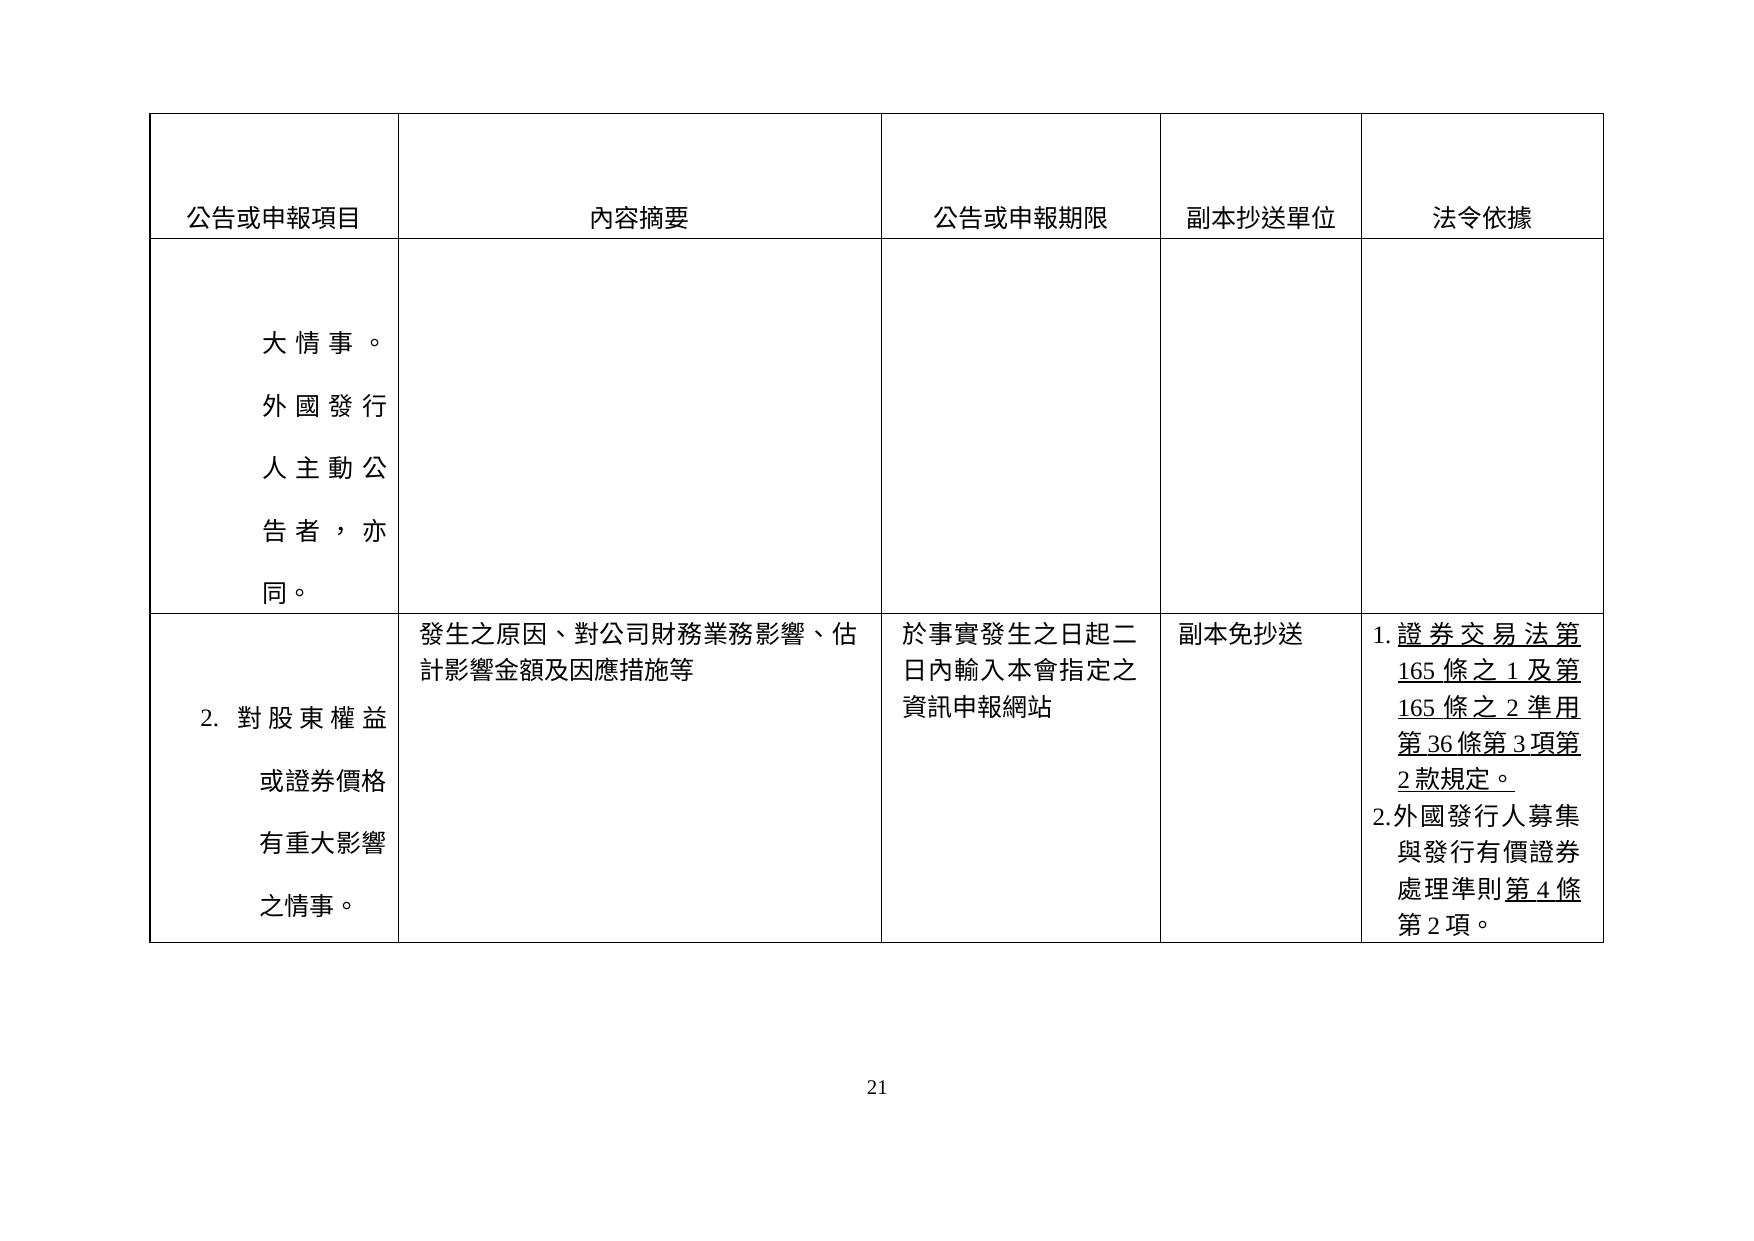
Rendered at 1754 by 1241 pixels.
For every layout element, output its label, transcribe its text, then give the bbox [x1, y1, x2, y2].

table_cell [882, 239, 1160, 613]
table_cell 大情事。外國發行人主動公告者，亦同。 [151, 239, 398, 613]
table_cell 1.證券交易法第165條之1及第165條之2準用第36條第3項第2款規定。 2.外國發行人募集與發行有價證券處理準則第4條第2項。 [1362, 614, 1603, 942]
table_header 法令依據 [1362, 114, 1603, 238]
table_cell [399, 239, 881, 613]
table_cell [1362, 239, 1603, 613]
table_header 副本抄送單位 [1161, 114, 1361, 238]
table_cell [1161, 239, 1361, 613]
table_cell 副本免抄送 [1161, 614, 1361, 942]
table_cell 對股東權益或證券價格有重大影響之情事。 [151, 614, 398, 942]
table_header 內容摘要 [399, 114, 881, 238]
table_header 公告或申報期限 [882, 114, 1160, 238]
table_header 公告或申報項目 [151, 114, 398, 238]
table_cell 發生之原因、對公司財務業務影響、估計影響金額及因應措施等 [399, 614, 881, 942]
table_cell 於事實發生之日起二日內輸入本會指定之資訊申報網站 [882, 614, 1160, 942]
